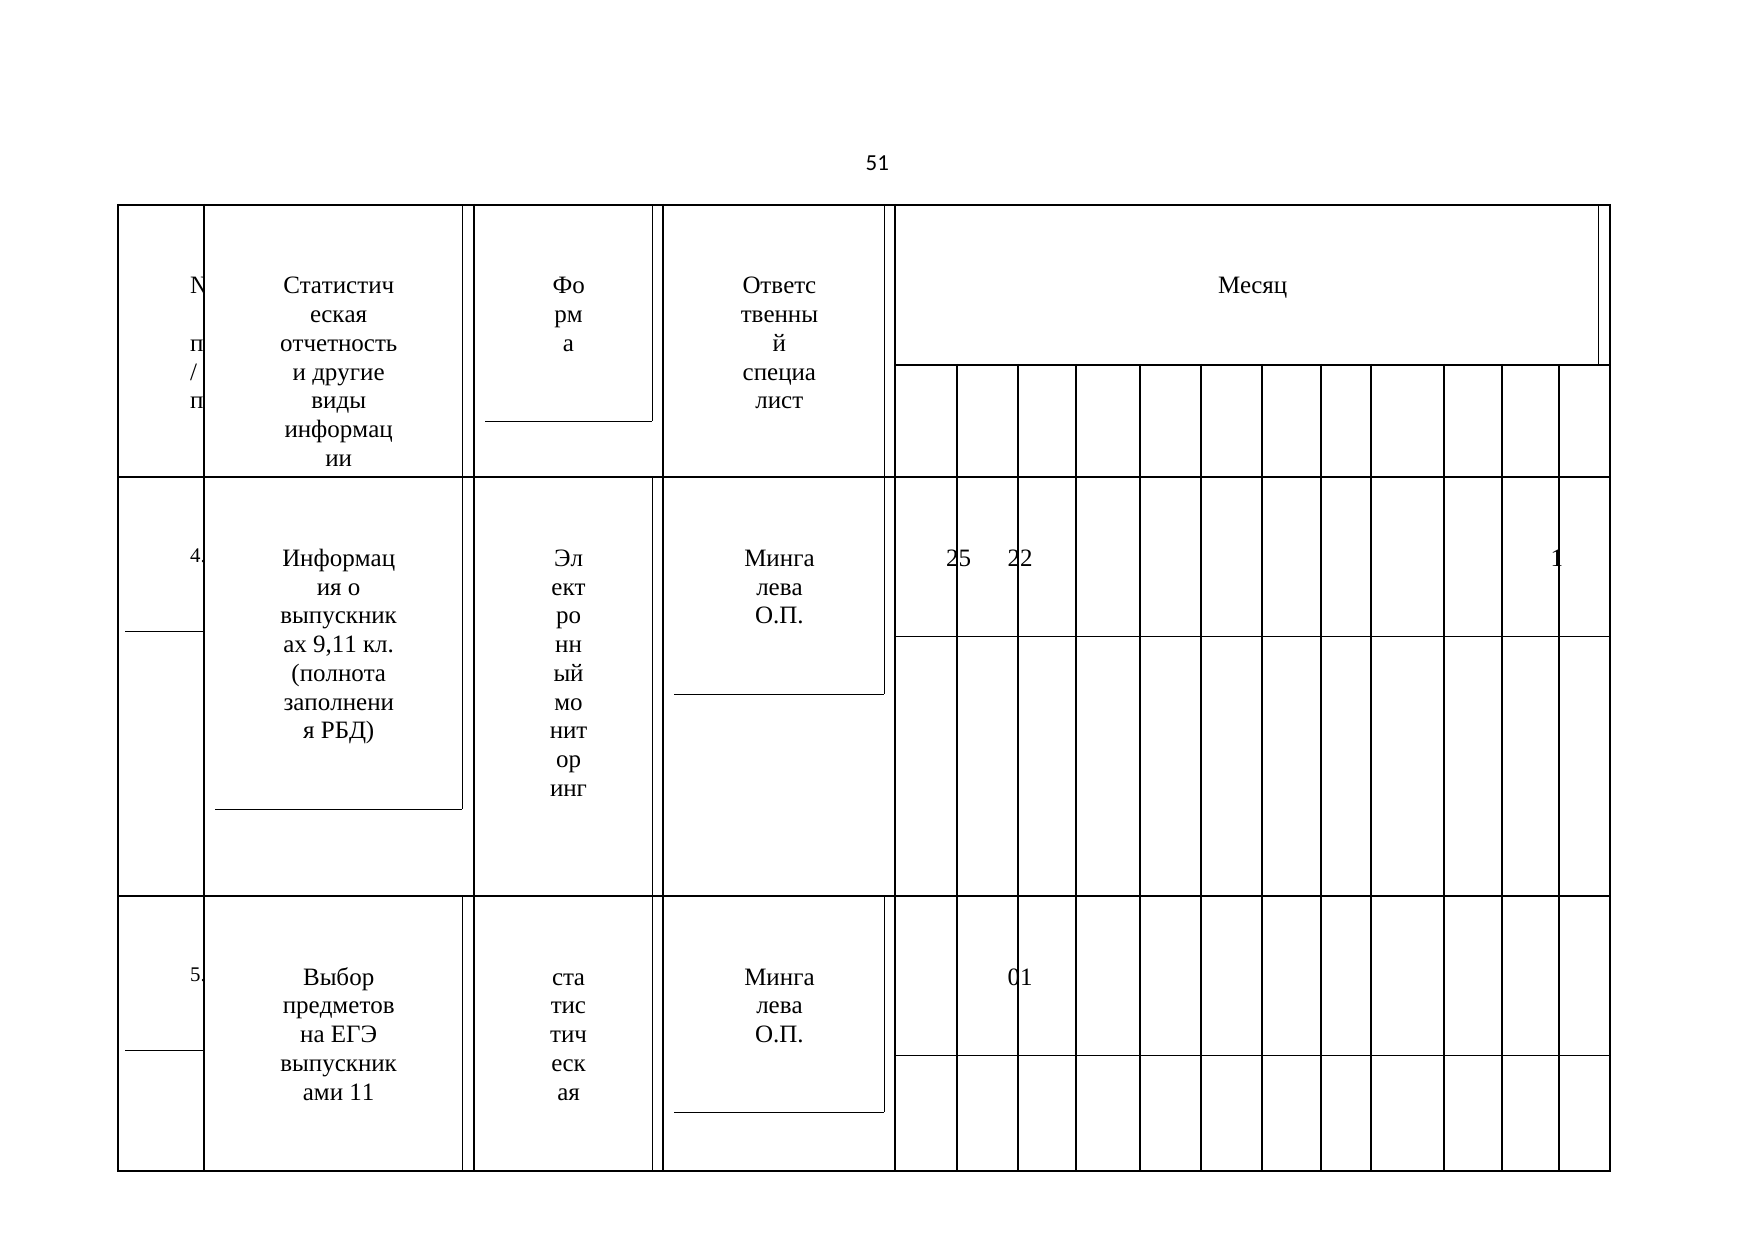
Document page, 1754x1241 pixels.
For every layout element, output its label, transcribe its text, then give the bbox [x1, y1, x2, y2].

table_cell [1141, 1056, 1200, 1170]
table_cell [1077, 478, 1139, 636]
table_cell [1019, 897, 1075, 1055]
table_cell [1445, 478, 1501, 636]
table_cell [119, 897, 203, 1170]
table_cell [1372, 1056, 1443, 1170]
table_cell 19 [1503, 478, 1558, 636]
table_cell [1077, 1056, 1139, 1170]
table_cell [1202, 1056, 1261, 1170]
table_cell [1077, 637, 1139, 895]
table_cell 25 [896, 478, 956, 636]
table_cell Февраль [958, 366, 1017, 476]
table_cell [1263, 1056, 1320, 1170]
table_cell [653, 478, 662, 895]
table_cell [1445, 897, 1501, 1055]
table_cell [1445, 1056, 1501, 1170]
table_header [1599, 206, 1609, 364]
table_cell [1141, 478, 1200, 636]
table_cell [1263, 637, 1320, 895]
table_cell [119, 478, 203, 895]
table_cell Выбор предметов на ЕГЭ выпускниками 11 [205, 897, 462, 1170]
table_header № п/п [119, 206, 203, 476]
table_header Статистическая отчетность и другие виды информации [463, 206, 473, 476]
table_cell [1263, 478, 1320, 636]
table_cell [1445, 637, 1501, 895]
table_cell Май [1141, 366, 1200, 476]
table_cell Сентябрь [1372, 366, 1443, 476]
table_cell [1202, 637, 1261, 895]
table_cell Апрель [1077, 366, 1139, 476]
table_cell 25 [896, 637, 956, 895]
table_cell 22 [958, 637, 1017, 895]
table_header Месяц [896, 206, 1598, 364]
table_cell Ноябрь [1503, 366, 1558, 476]
table_cell [1322, 1056, 1370, 1170]
table_cell [1322, 478, 1370, 636]
table_cell [896, 1056, 956, 1170]
table_cell [1503, 1056, 1558, 1170]
table_cell [1560, 637, 1609, 895]
table_cell 01 [958, 1056, 1017, 1170]
table_cell Август [1322, 366, 1370, 476]
table_cell [1019, 1056, 1075, 1170]
table_cell Мингалева О.П. [664, 897, 894, 1170]
table_cell [1019, 478, 1075, 636]
table_cell [1560, 897, 1609, 1055]
table_header Ответственный специалист [664, 206, 884, 476]
table_cell [1372, 478, 1443, 636]
table_cell [653, 897, 662, 1170]
table_cell [1141, 897, 1200, 1055]
table_cell Декабрь [1560, 366, 1609, 476]
table_cell [1503, 897, 1558, 1055]
table_cell Октябрь [1445, 366, 1501, 476]
table_header Статистическая отчетность и другие виды информации [205, 206, 462, 476]
table_cell [1202, 478, 1261, 636]
table_header [885, 206, 894, 476]
table_cell статистическая [475, 897, 652, 1170]
table_cell 22 [958, 478, 1017, 636]
table_cell [1141, 637, 1200, 895]
table_cell [1560, 478, 1609, 636]
table_cell [1263, 897, 1320, 1055]
table_cell [1372, 637, 1443, 895]
table_cell [896, 897, 956, 1055]
table_cell [463, 897, 473, 1170]
table_cell [1322, 637, 1370, 895]
table_header Форма [475, 206, 662, 476]
table_cell [1372, 897, 1443, 1055]
table_cell [1077, 897, 1139, 1055]
table_cell 19 [1503, 637, 1558, 895]
table_cell Информация о выпускниках 9,11 кл. (полнота заполнения РБД) [205, 478, 473, 895]
table_cell 01 [958, 897, 1017, 1055]
table_cell Июль [1263, 366, 1320, 476]
table_cell [1019, 637, 1075, 895]
table_cell Январь [896, 366, 956, 476]
table_cell [1202, 897, 1261, 1055]
table_cell [1322, 897, 1370, 1055]
table_cell [1560, 1056, 1609, 1170]
table_cell Июнь [1202, 366, 1261, 476]
table_cell Мингалева О.П. [664, 478, 894, 895]
table_cell Электронный мониторинг [475, 478, 652, 895]
table_cell Март [1019, 366, 1075, 476]
